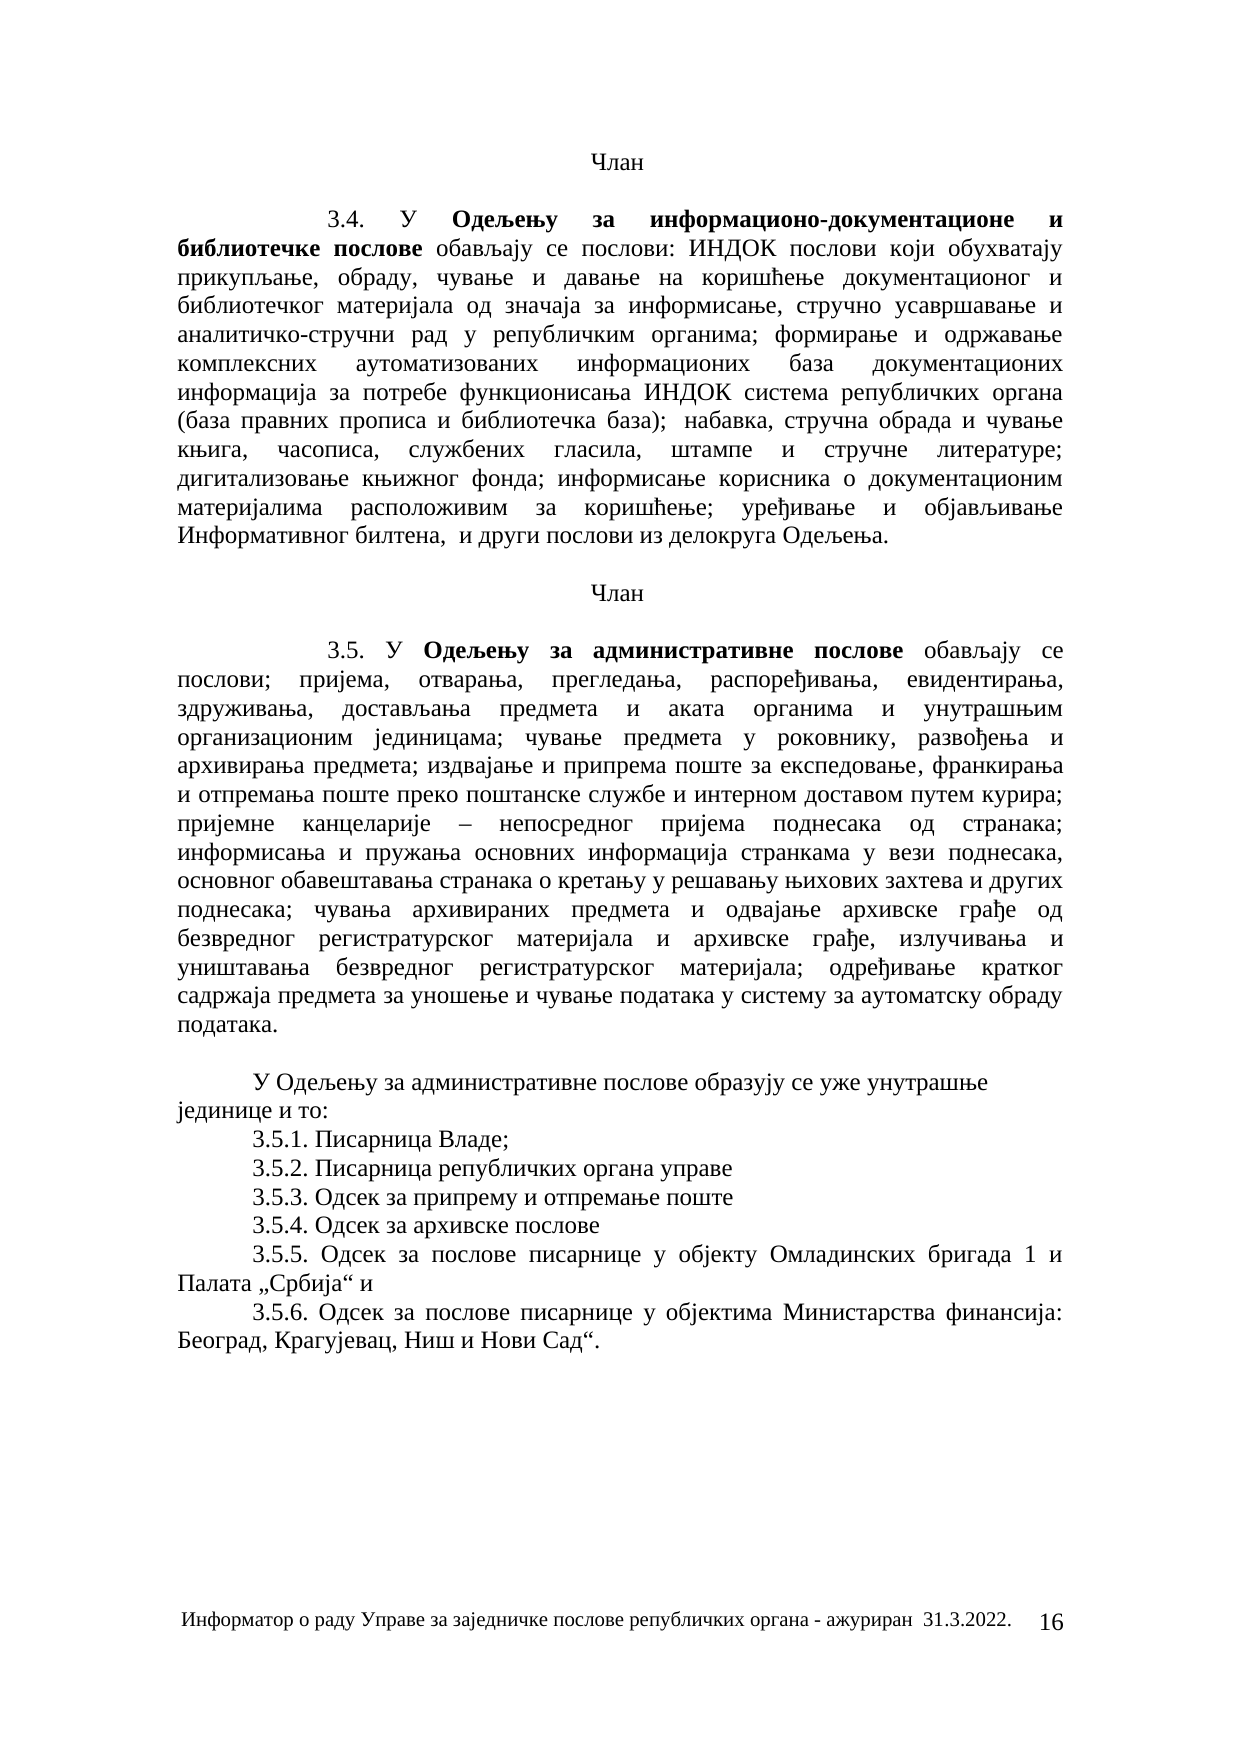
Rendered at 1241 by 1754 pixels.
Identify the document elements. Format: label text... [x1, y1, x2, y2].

text 3.5.3. Одсек за припрему и отпремање поште [177, 1182, 1063, 1210]
text 3.5.5. Одсек за послове писарнице у објекту Омладинских бригада 1 и Палата „Србија“ и [177, 1239, 1063, 1297]
text 3.5. У Одељењу за административне послове обављају се послови; пријемa, отварања, прегледања, распоређивања, евидентирањa, здруживања, достављања предмета и аката органима и унутрашњим организационим јединицама; чување предмета у роковнику, развођењa и архивирањa предмета; издвајање и припрема поште за експедовање, франкирањa и отпремањa поште преко поштанске службе и интерном доставом путем курира; пријемне канцеларије – непосредног пријема поднесака од странака; информисања и пружања основних информација странкама у вези поднесака, основног обавештавања странака о кретању у решавању њихових захтева и других поднесака; чувањa архивираних предмета и одвајање архивске грађе од безвредног регистратурског материјала и архивске грађе, излучивањa и уништавањa безвредног регистратурског материјала; одређивање кратког садржаја предмета за уношење и чување података у систему за аутоматску обраду података. [177, 635, 1063, 1038]
text 3.5.6. Одсек за послове писарнице у објектима Министарства финансија: Београд, Крагујевац, Ниш и Нови Сад“. [177, 1297, 1063, 1354]
text 3.5.2. Писарница републичких органа управе [177, 1153, 1063, 1182]
text Члан [177, 147, 1063, 175]
text 3.5.4. Одсек за архивске послове [177, 1210, 1063, 1239]
text Члан [177, 578, 1063, 607]
text 3.4. У Одељењу за информационо-документационе и библиотечке послове обављају се послови: ИНДОК послови који обухватају прикупљање, обраду, чување и давање на коришћење документационог и библиотечког материјала од значаја за информисање, стручно усавршавање и аналитичко-стручни рад у републичким органима; формирање и одржавање комплексних аутоматизованих информационих база документационих информација за потребе функционисања ИНДОК система републичких органа (база правних прописа и библиотечка база); набавка, стручна обрада и чување књига, часописа, службених гласила, штампе и стручне литературе; дигитализовање књижног фонда; информисање корисника о документационим материјалима расположивим за коришћење; уређивање и објављивање Информативног билтена, и други послови из делокруга Одељења. [177, 204, 1063, 549]
text У Одељењу за административне послове образују се уже унутрашње јединице и то: [177, 1067, 1063, 1124]
text 3.5.1. Писарница Владе; [177, 1124, 1063, 1153]
